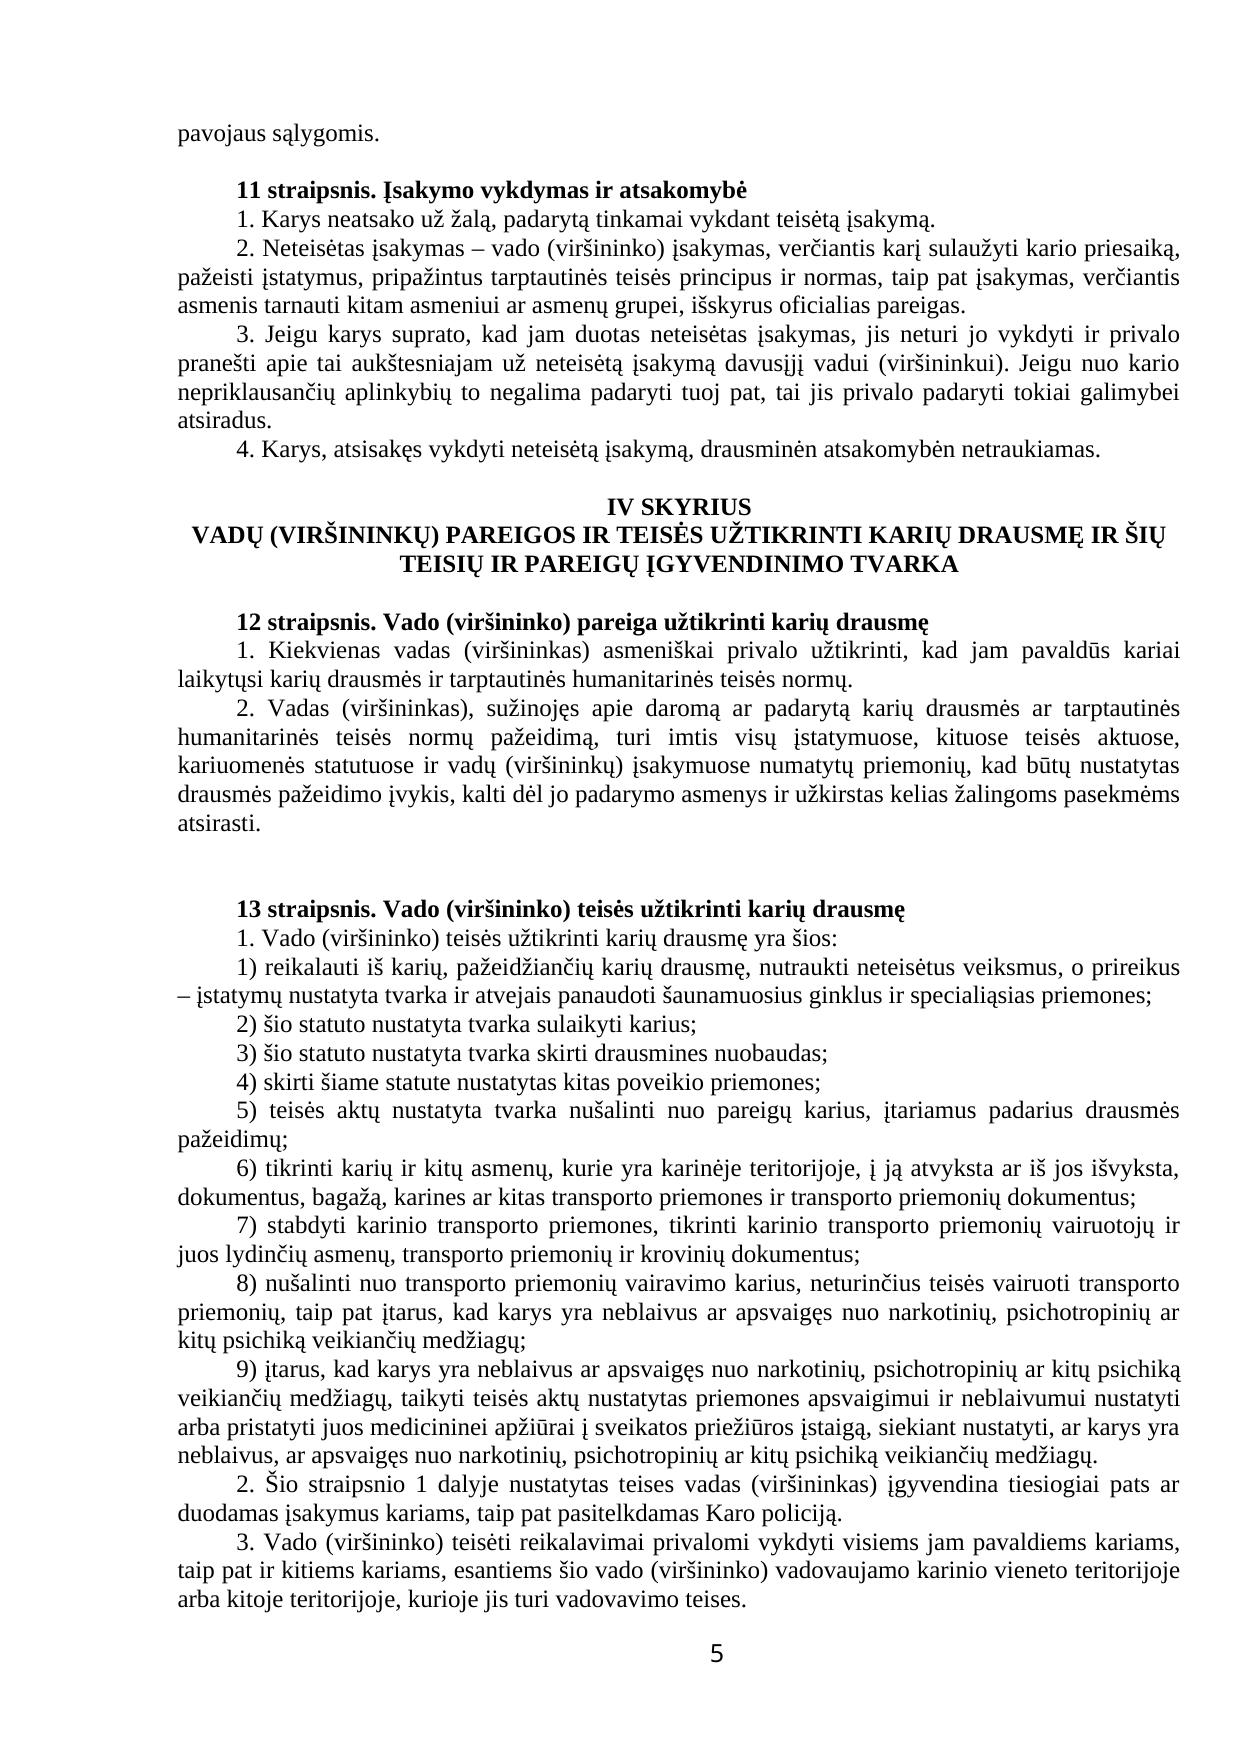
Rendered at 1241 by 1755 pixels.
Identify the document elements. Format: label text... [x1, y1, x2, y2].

text 2. Vadas (viršininkas), sužinojęs apie daromą ar padarytą karių drausmės ar tarptautinės humanitarinės teisės normų pažeidimą, turi imtis visų įstatymuose, kituose teisės aktuose, kariuomenės statutuose ir vadų (viršininkų) įsakymuose numatytų priemonių, kad būtų nustatytas drausmės pažeidimo įvykis, kalti dėl jo padarymo asmenys ir užkirstas kelias žalingoms pasekmėms atsirasti. [177, 693, 1181, 837]
text 1. Vado (viršininko) teisės užtikrinti karių drausmę yra šios: [177, 923, 1181, 952]
text 1) reikalauti iš karių, pažeidžiančių karių drausmę, nutraukti neteisėtus veiksmus, o prireikus – įstatymų nustatyta tvarka ir atvejais panaudoti šaunamuosius ginklus ir specialiąsias priemones; [177, 952, 1181, 1009]
text 12 straipsnis. Vado (viršininko) pareiga užtikrinti karių drausmę [177, 607, 1181, 636]
text 2. Neteisėtas įsakymas – vado (viršininko) įsakymas, verčiantis karį sulaužyti kario priesaiką, pažeisti įstatymus, pripažintus tarptautinės teisės principus ir normas, taip pat įsakymas, verčiantis asmenis tarnauti kitam asmeniui ar asmenų grupei, išskyrus oficialias pareigas. [177, 233, 1181, 319]
text 3. Vado (viršininko) teisėti reikalavimai privalomi vykdyti visiems jam pavaldiems kariams, taip pat ir kitiems kariams, esantiems šio vado (viršininko) vadovaujamo karinio vieneto teritorijoje arba kitoje teritorijoje, kurioje jis turi vadovavimo teises. [177, 1527, 1181, 1613]
text 3) šio statuto nustatyta tvarka skirti drausmines nuobaudas; [177, 1038, 1181, 1067]
text VADŲ (VIRŠININKŲ) PAREIGOS IR TEISĖS UŽTIKRINTI KARIŲ DRAUSMĘ IR ŠIŲ TEISIŲ IR PAREIGŲ ĮGYVENDINIMO TVARKA [177, 521, 1181, 578]
text 8) nušalinti nuo transporto priemonių vairavimo karius, neturinčius teisės vairuoti transporto priemonių, taip pat įtarus, kad karys yra neblaivus ar apsvaigęs nuo narkotinių, psichotropinių ar kitų psichiką veikiančių medžiagų; [177, 1268, 1181, 1354]
text 6) tikrinti karių ir kitų asmenų, kurie yra karinėje teritorijoje, į ją atvyksta ar iš jos išvyksta, dokumentus, bagažą, karines ar kitas transporto priemones ir transporto priemonių dokumentus; [177, 1153, 1181, 1211]
text pavojaus sąlygomis. [177, 118, 1181, 147]
text 5) teisės aktų nustatyta tvarka nušalinti nuo pareigų karius, įtariamus padarius drausmės pažeidimų; [177, 1096, 1181, 1153]
text 9) įtarus, kad karys yra neblaivus ar apsvaigęs nuo narkotinių, psichotropinių ar kitų psichiką veikiančių medžiagų, taikyti teisės aktų nustatytas priemones apsvaigimui ir neblaivumui nustatyti arba pristatyti juos medicininei apžiūrai į sveikatos priežiūros įstaigą, siekiant nustatyti, ar karys yra neblaivus, ar apsvaigęs nuo narkotinių, psichotropinių ar kitų psichiką veikiančių medžiagų. [177, 1354, 1181, 1469]
text 1. Karys neatsako už žalą, padarytą tinkamai vykdant teisėtą įsakymą. [177, 204, 1181, 233]
text 3. Jeigu karys suprato, kad jam duotas neteisėtas įsakymas, jis neturi jo vykdyti ir privalo pranešti apie tai aukštesniajam už neteisėtą įsakymą davusįjį vadui (viršininkui). Jeigu nuo kario nepriklausančių aplinkybių to negalima padaryti tuoj pat, tai jis privalo padaryti tokiai galimybei atsiradus. [177, 319, 1181, 434]
text 1. Kiekvienas vadas (viršininkas) asmeniškai privalo užtikrinti, kad jam pavaldūs kariai laikytųsi karių drausmės ir tarptautinės humanitarinės teisės normų. [177, 636, 1181, 693]
text 4. Karys, atsisakęs vykdyti neteisėtą įsakymą, drausminėn atsakomybėn netraukiamas. [177, 434, 1181, 463]
text IV SKYRIUS [177, 492, 1181, 521]
text 4) skirti šiame statute nustatytas kitas poveikio priemones; [177, 1067, 1181, 1096]
text 11 straipsnis. Įsakymo vykdymas ir atsakomybė [177, 176, 1181, 204]
text 2. Šio straipsnio 1 dalyje nustatytas teises vadas (viršininkas) įgyvendina tiesiogiai pats ar duodamas įsakymus kariams, taip pat pasitelkdamas Karo policiją. [177, 1469, 1181, 1527]
text 2) šio statuto nustatyta tvarka sulaikyti karius; [177, 1009, 1181, 1038]
text 7) stabdyti karinio transporto priemones, tikrinti karinio transporto priemonių vairuotojų ir juos lydinčių asmenų, transporto priemonių ir krovinių dokumentus; [177, 1211, 1181, 1268]
text 13 straipsnis. Vado (viršininko) teisės užtikrinti karių drausmę [177, 894, 1181, 923]
